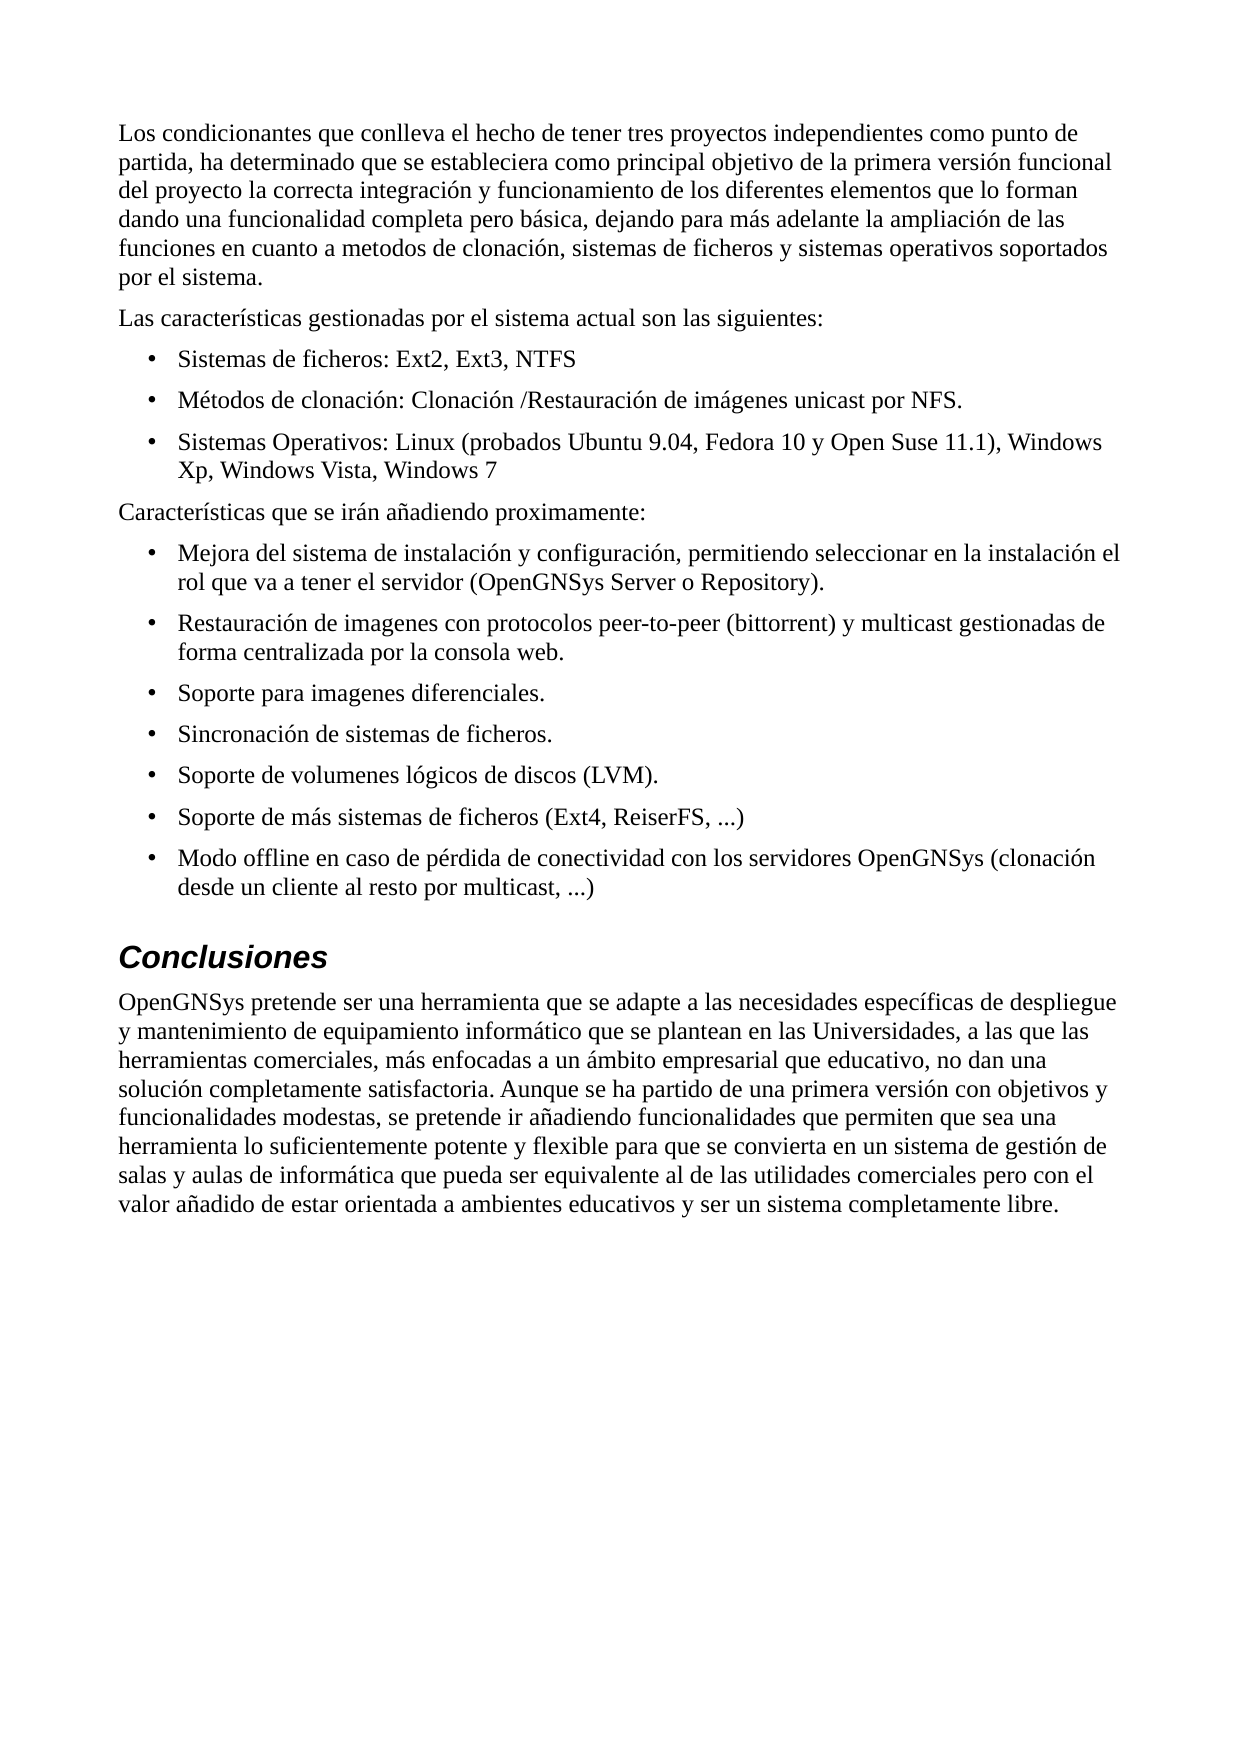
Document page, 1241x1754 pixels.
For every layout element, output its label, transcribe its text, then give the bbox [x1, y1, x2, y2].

text Las características gestionadas por el sistema actual son las siguientes: [118, 303, 1122, 332]
text Los condicionantes que conlleva el hecho de tener tres proyectos independientes como punto de partida, ha determinado que se estableciera como principal objetivo de la primera versión funcional del proyecto la correcta integración y funcionamiento de los diferentes elementos que lo forman dando una funcionalidad completa pero básica, dejando para más adelante la ampliación de las funciones en cuanto a metodos de clonación, sistemas de ficheros y sistemas operativos soportados por el sistema. [118, 118, 1122, 291]
list Métodos de clonación: Clonación /Restauración de imágenes unicast por NFS. [148, 386, 1122, 414]
text OpenGNSys pretende ser una herramienta que se adapte a las necesidades específicas de despliegue y mantenimiento de equipamiento informático que se plantean en las Universidades, a las que las herramientas comerciales, más enfocadas a un ámbito empresarial que educativo, no dan una solución completamente satisfactoria. Aunque se ha partido de una primera versión con objetivos y funcionalidades modestas, se pretende ir añadiendo funcionalidades que permiten que sea una herramienta lo suficientemente potente y flexible para que se convierta en un sistema de gestión de salas y aulas de informática que pueda ser equivalente al de las utilidades comerciales pero con el valor añadido de estar orientada a ambientes educativos y ser un sistema completamente libre. [118, 987, 1122, 1217]
list Soporte para imagenes diferenciales. [148, 678, 1122, 707]
text Características que se irán añadiendo proximamente: [118, 497, 1122, 526]
list Sistemas Operativos: Linux (probados Ubuntu 9.04, Fedora 10 y Open Suse 11.1), Windows Xp, Windows Vista, Windows 7 [148, 427, 1122, 484]
list Sincronación de sistemas de ficheros. [148, 719, 1122, 748]
list Sistemas de ficheros: Ext2, Ext3, NTFS [148, 344, 1122, 373]
list Modo offline en caso de pérdida de conectividad con los servidores OpenGNSys (clonación desde un cliente al resto por multicast, ...) [148, 843, 1122, 901]
subtitle Conclusiones [118, 938, 1122, 975]
list Mejora del sistema de instalación y configuración, permitiendo seleccionar en la instalación el rol que va a tener el servidor (OpenGNSys Server o Repository). [148, 538, 1122, 596]
list Soporte de volumenes lógicos de discos (LVM). [148, 761, 1122, 789]
list Soporte de más sistemas de ficheros (Ext4, ReiserFS, ...) [148, 802, 1122, 831]
list Restauración de imagenes con protocolos peer-to-peer (bittorrent) y multicast gestionadas de forma centralizada por la consola web. [148, 608, 1122, 666]
